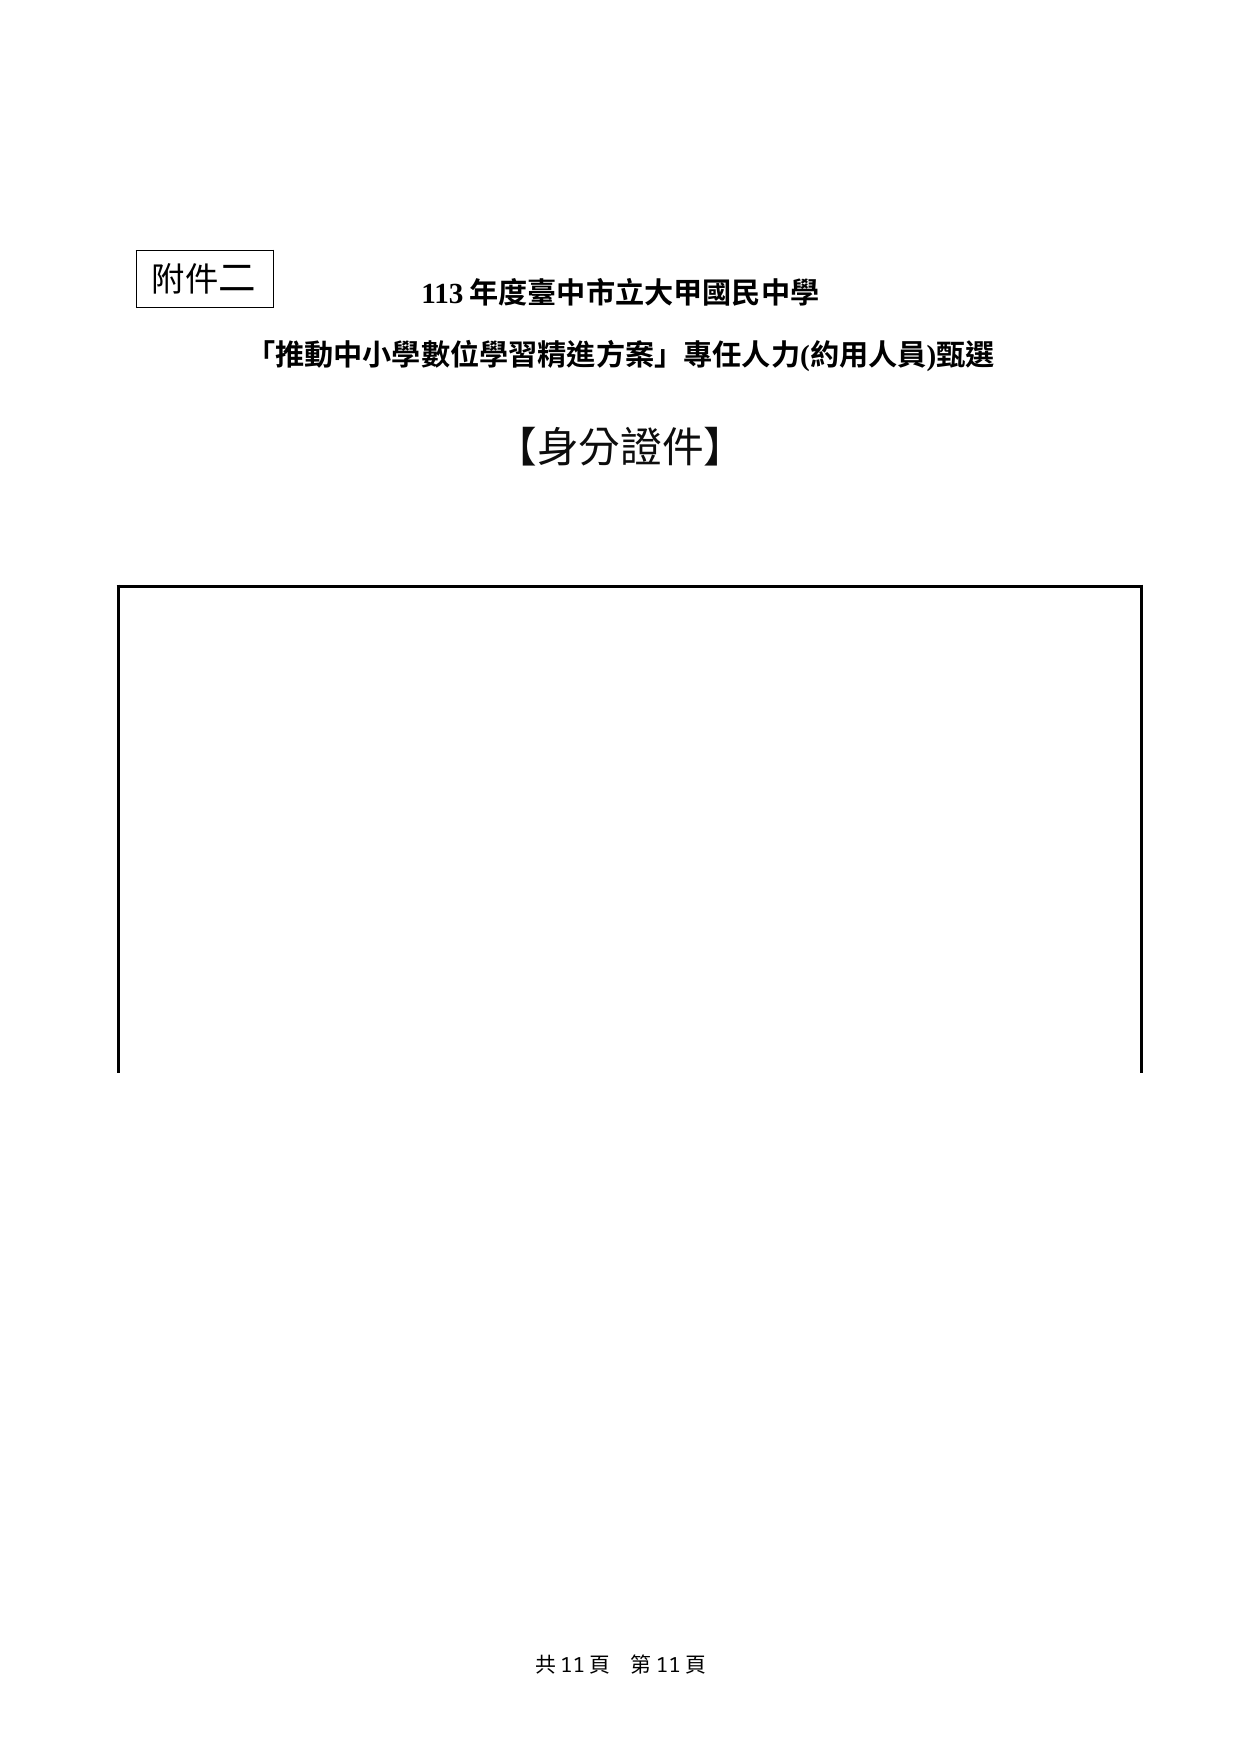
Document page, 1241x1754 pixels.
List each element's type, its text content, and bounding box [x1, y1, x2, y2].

text 【身分證件】 [118, 402, 1122, 465]
text 113年度臺中市立大甲國民中學 [118, 249, 1122, 311]
text 附件二 [152, 258, 258, 299]
text 「推動中小學數位學習精進方案」專任人力(約用人員)甄選 [118, 311, 1122, 374]
table_header 身分證正面 [120, 588, 1140, 1073]
